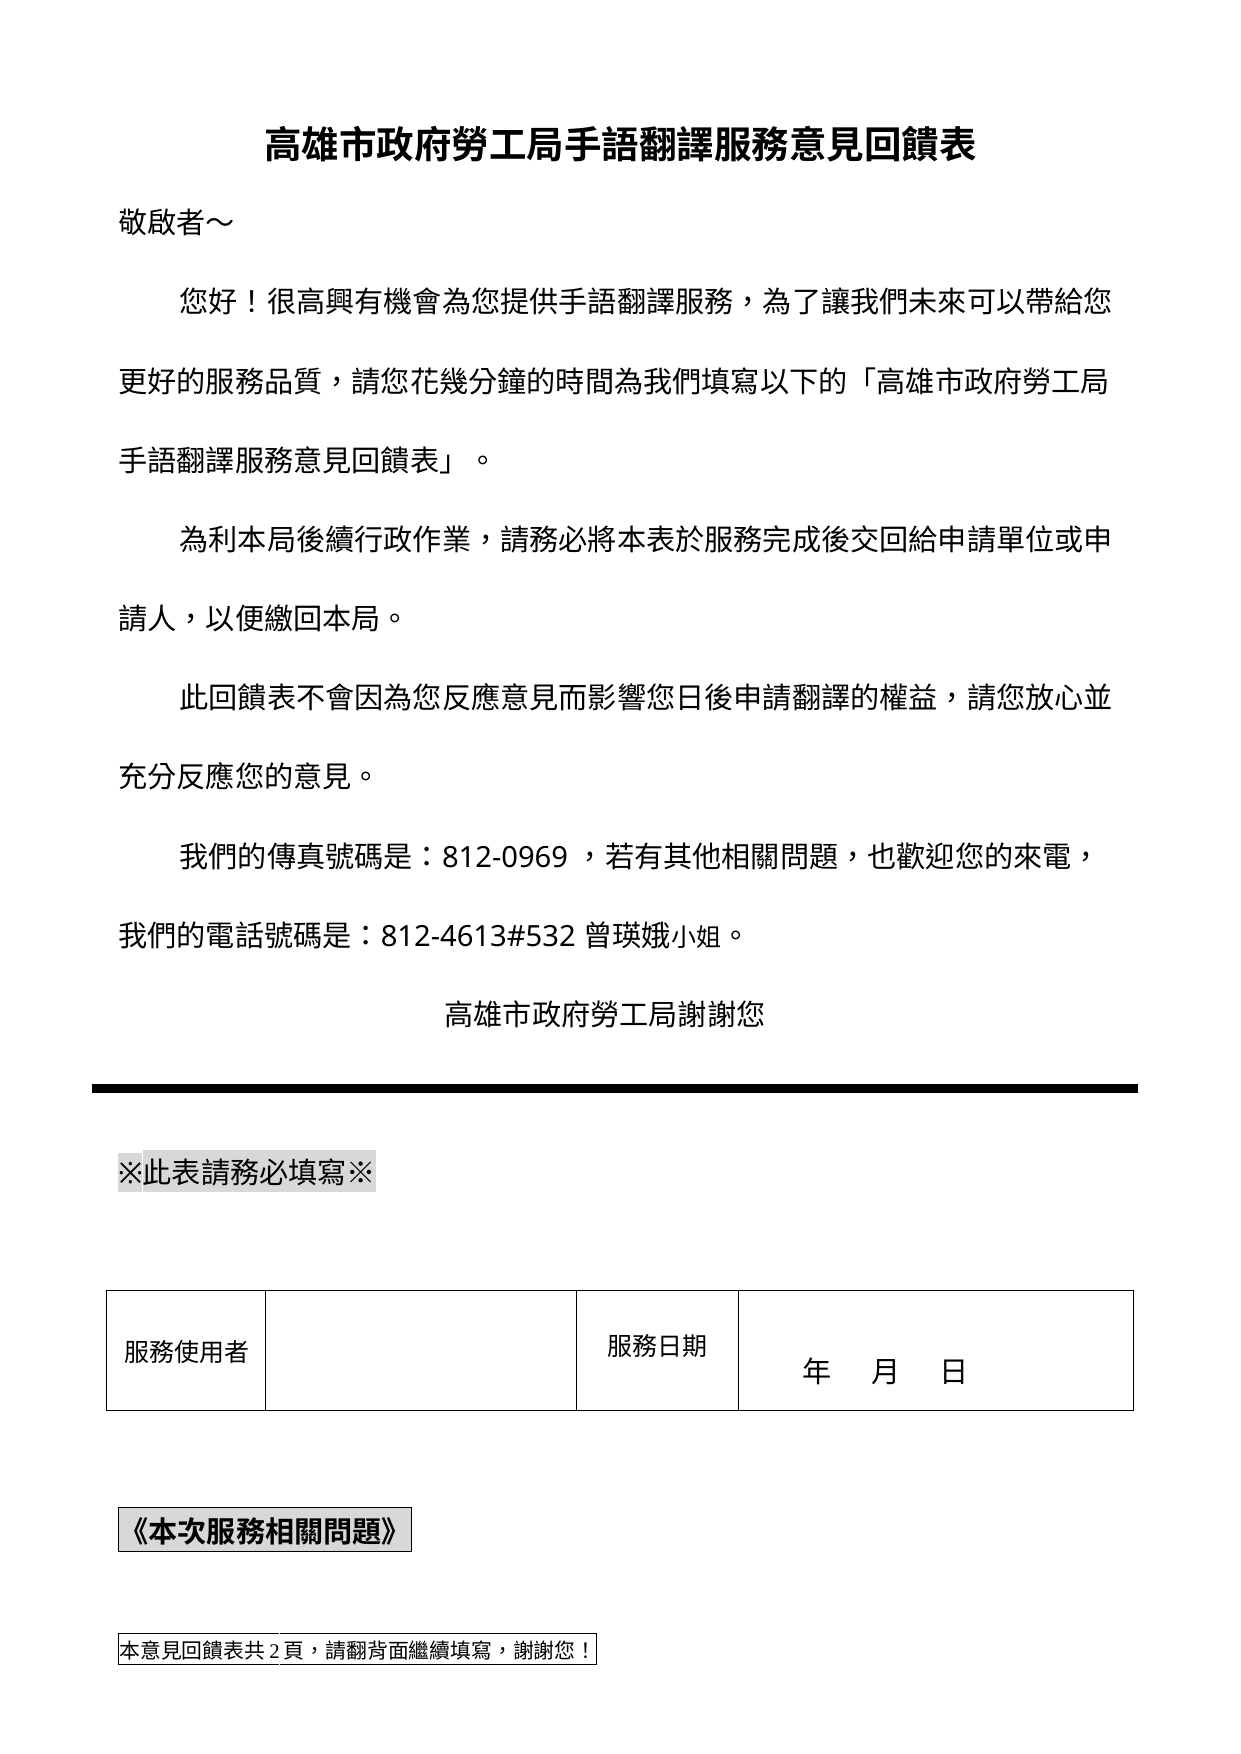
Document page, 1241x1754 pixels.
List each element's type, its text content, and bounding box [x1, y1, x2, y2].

text 《本次服務相關問題》 [118, 1490, 1122, 1569]
text 為利本局後續行政作業，請務必將本表於服務完成後交回給申請單位或申請人，以便繳回本局。 [118, 498, 1122, 656]
text 您好！很高興有機會為您提供手語翻譯服務，為了讓我們未來可以帶給您更好的服務品質，請您花幾分鐘的時間為我們填寫以下的「高雄市政府勞工局手語翻譯服務意見回饋表」。 [118, 261, 1122, 498]
text 高雄市政府勞工局謝謝您 [118, 973, 1122, 1052]
table_header 服務使用者 [107, 1291, 265, 1410]
text 我們的傳真號碼是：812-0969 ，若有其他相關問題，也歡迎您的來電，我們的電話號碼是：812-4613#532 曾瑛娥小姐。 [118, 815, 1122, 973]
text 敬啟者～ [118, 181, 1122, 261]
table_header [266, 1291, 576, 1410]
text 此回饋表不會因為您反應意見而影響您日後申請翻譯的權益，請您放心並充分反應您的意見。 [118, 656, 1122, 815]
table_header 年 月 日 [739, 1291, 1133, 1410]
table_header 服務日期 [577, 1291, 738, 1410]
text ※此表請務必填寫※ [118, 1131, 1122, 1211]
text 高雄市政府勞工局手語翻譯服務意見回饋表 [118, 102, 1122, 181]
